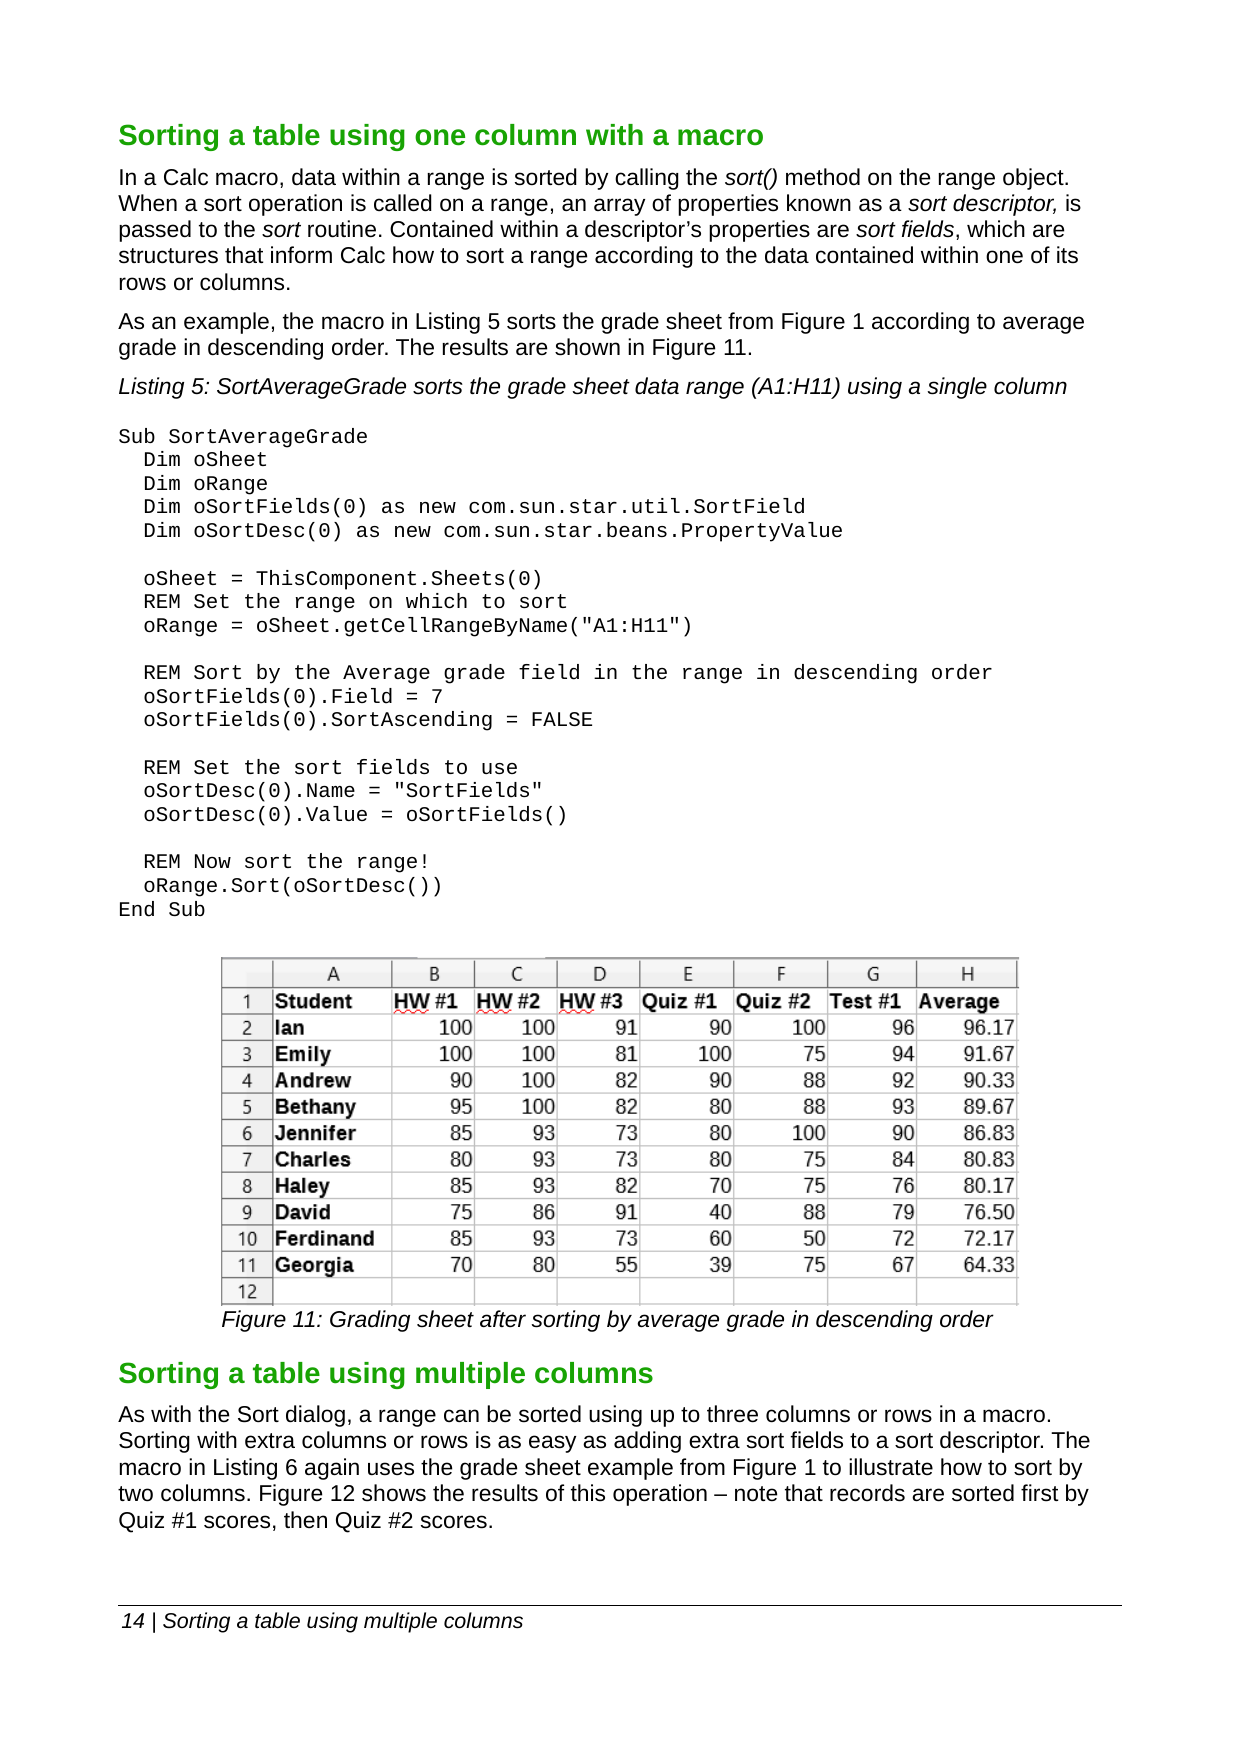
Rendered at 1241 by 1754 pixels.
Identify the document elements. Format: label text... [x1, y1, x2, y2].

text As with the Sort dialog, a range can be sorted using up to three columns or rows in a macro. Sorting with extra columns or rows is as easy as adding extra sort fields to a sort descriptor. The macro in Listing 6 again uses the grade sheet example from Figure 1 to illustrate how to sort by two columns. Figure 12 shows the results of this operation – note that records are sorted first by Quiz #1 scores, then Quiz #2 scores. [118, 1401, 1122, 1533]
text Dim oSortDesc(0) as new com.sun.star.beans.PropertyValue [118, 520, 1122, 544]
text oSortFields(0).SortAscending = FALSE [118, 709, 1122, 733]
text Figure 11: Grading sheet after sorting by average grade in descending order [221, 1306, 1019, 1332]
text Dim oSheet [118, 449, 1122, 473]
picture [221, 957, 1020, 1306]
text oSheet = ThisComponent.Sheets(0) [118, 567, 1122, 591]
text Dim oRange [118, 473, 1122, 497]
text REM Now sort the range! [118, 851, 1122, 875]
text REM Set the range on which to sort [118, 591, 1122, 615]
text oRange = oSheet.getCellRangeByName("A1:H11") [118, 615, 1122, 638]
text Listing 5: SortAverageGrade sorts the grade sheet data range (A1:H11) using a single column [118, 373, 1122, 399]
text REM Sort by the Average grade field in the range in descending order [118, 662, 1122, 686]
text oSortDesc(0).Name = "SortFields" [118, 780, 1122, 804]
text As an example, the macro in Listing 5 sorts the grade sheet from Figure 1 according to average grade in descending order. The results are shown in Figure 11. [118, 308, 1122, 360]
text Dim oSortFields(0) as new com.sun.star.util.SortField [118, 497, 1122, 520]
text oSortFields(0).Field = 7 [118, 686, 1122, 709]
text In a Calc macro, data within a range is sorted by calling the sort() method on the range object. When a sort operation is called on a range, an array of properties known as a sort descriptor, is passed to the sort routine. Contained within a descriptor’s properties are sort fields, which are structures that inform Calc how to sort a range according to the data contained within one of its rows or columns. [118, 163, 1122, 295]
text Sub SortAverageGrade [118, 426, 1122, 449]
text End Sub [118, 898, 1122, 922]
text REM Set the sort fields to use [118, 757, 1122, 780]
subtitle Sorting a table using one column with a macro [118, 118, 1122, 152]
subtitle Sorting a table using multiple columns [118, 1356, 1122, 1389]
text oSortDesc(0).Value = oSortFields() [118, 804, 1122, 828]
text oRange.Sort(oSortDesc()) [118, 875, 1122, 898]
